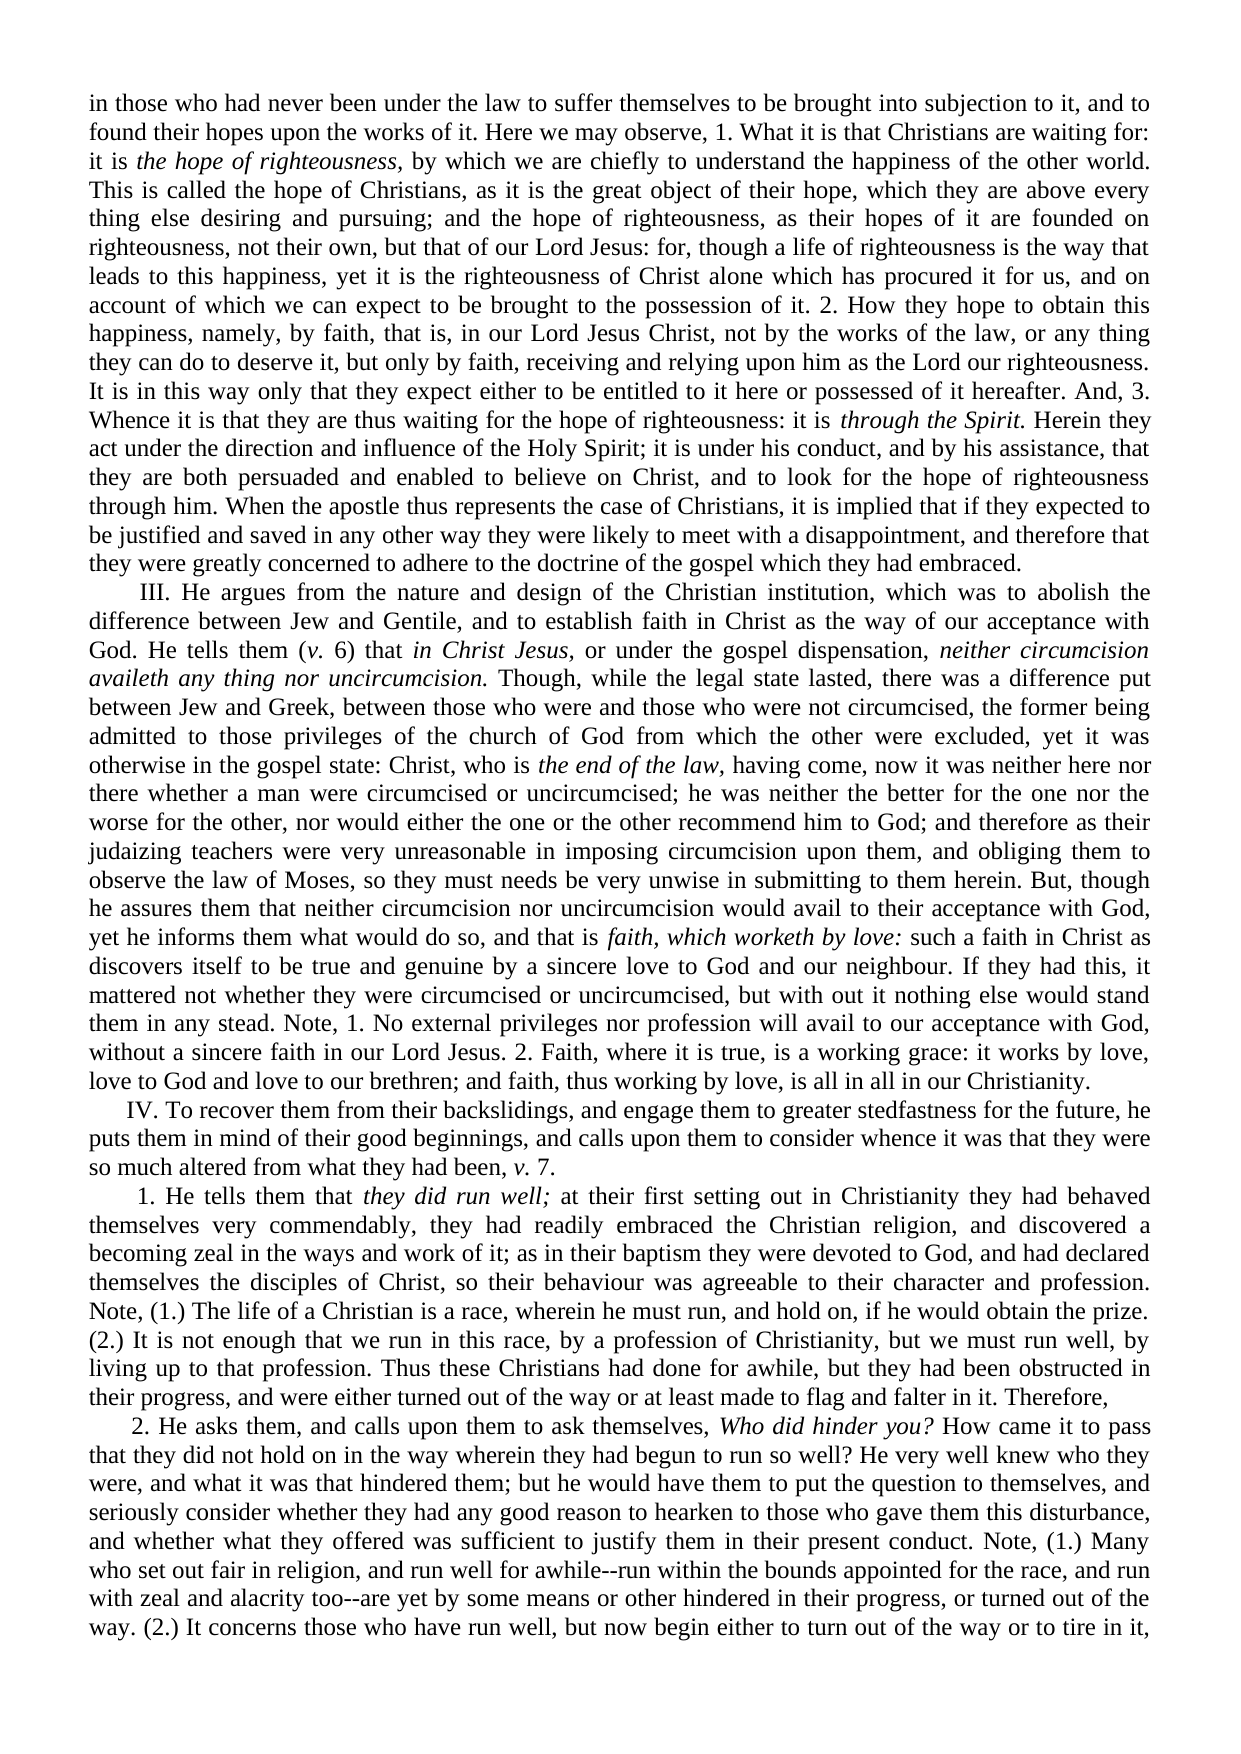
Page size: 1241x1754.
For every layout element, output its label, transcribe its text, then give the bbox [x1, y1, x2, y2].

text III. He argues from the nature and design of the Christian institution, which was to abolish the difference between Jew and Gentile, and to establish faith in Christ as the way of our acceptance with God. He tells them (v. 6) that in Christ Jesus, or under the gospel dispensation, neither circumcision availeth any thing nor uncircumcision. Though, while the legal state lasted, there was a difference put between Jew and Greek, between those who were and those who were not circumcised, the former being admitted to those privileges of the church of God from which the other were excluded, yet it was otherwise in the gospel state: Christ, who is the end of the law, having come, now it was neither here nor there whether a man were circumcised or uncircumcised; he was neither the better for the one nor the worse for the other, nor would either the one or the other recommend him to God; and therefore as their judaizing teachers were very unreasonable in imposing circumcision upon them, and obliging them to observe the law of Moses, so they must needs be very unwise in submitting to them herein. But, though he assures them that neither circumcision nor uncircumcision would avail to their acceptance with God, yet he informs them what would do so, and that is faith, which worketh by love: such a faith in Christ as discovers itself to be true and genuine by a sincere love to God and our neighbour. If they had this, it mattered not whether they were circumcised or uncircumcised, but with out it nothing else would stand them in any stead. Note, 1. No external privileges nor profession will avail to our acceptance with God, without a sincere faith in our Lord Jesus. 2. Faith, where it is true, is a working grace: it works by love, love to God and love to our brethren; and faith, thus working by love, is all in all in our Christianity. [88, 577, 1152, 1095]
text 2. He asks them, and calls upon them to ask themselves, Who did hinder you? How came it to pass that they did not hold on in the way wherein they had begun to run so well? He very well knew who they were, and what it was that hindered them; but he would have them to put the question to themselves, and seriously consider whether they had any good reason to hearken to those who gave them this disturbance, and whether what they offered was sufficient to justify them in their present conduct. Note, (1.) Many who set out fair in religion, and run well for awhile--run within the bounds appointed for the race, and run with zeal and alacrity too--are yet by some means or other hindered in their progress, or turned out of the way. (2.) It concerns those who have run well, but now begin either to turn out of the way or to tire in it, [88, 1411, 1152, 1641]
text 1. He tells them that they did run well; at their first setting out in Christianity they had behaved themselves very commendably, they had readily embraced the Christian religion, and discovered a becoming zeal in the ways and work of it; as in their baptism they were devoted to God, and had declared themselves the disciples of Christ, so their behaviour was agreeable to their character and profession. Note, (1.) The life of a Christian is a race, wherein he must run, and hold on, if he would obtain the prize. (2.) It is not enough that we run in this race, by a profession of Christianity, but we must run well, by living up to that profession. Thus these Christians had done for awhile, but they had been obstructed in their progress, and were either turned out of the way or at least made to flag and falter in it. Therefore, [88, 1181, 1152, 1411]
text IV. To recover them from their backslidings, and engage them to greater stedfastness for the future, he puts them in mind of their good beginnings, and calls upon them to consider whence it was that they were so much altered from what they had been, v. 7. [88, 1095, 1152, 1181]
text in those who had never been under the law to suffer themselves to be brought into subjection to it, and to found their hopes upon the works of it. Here we may observe, 1. What it is that Christians are waiting for: it is the hope of righteousness, by which we are chiefly to understand the happiness of the other world. This is called the hope of Christians, as it is the great object of their hope, which they are above every thing else desiring and pursuing; and the hope of righteousness, as their hopes of it are founded on righteousness, not their own, but that of our Lord Jesus: for, though a life of righteousness is the way that leads to this happiness, yet it is the righteousness of Christ alone which has procured it for us, and on account of which we can expect to be brought to the possession of it. 2. How they hope to obtain this happiness, namely, by faith, that is, in our Lord Jesus Christ, not by the works of the law, or any thing they can do to deserve it, but only by faith, receiving and relying upon him as the Lord our righteousness. It is in this way only that they expect either to be entitled to it here or possessed of it hereafter. And, 3. Whence it is that they are thus waiting for the hope of righteousness: it is through the Spirit. Herein they act under the direction and influence of the Holy Spirit; it is under his conduct, and by his assistance, that they are both persuaded and enabled to believe on Christ, and to look for the hope of righteousness through him. When the apostle thus represents the case of Christians, it is implied that if they expected to be justified and saved in any other way they were likely to meet with a disappointment, and therefore that they were greatly concerned to adhere to the doctrine of the gospel which they had embraced. [88, 88, 1152, 577]
